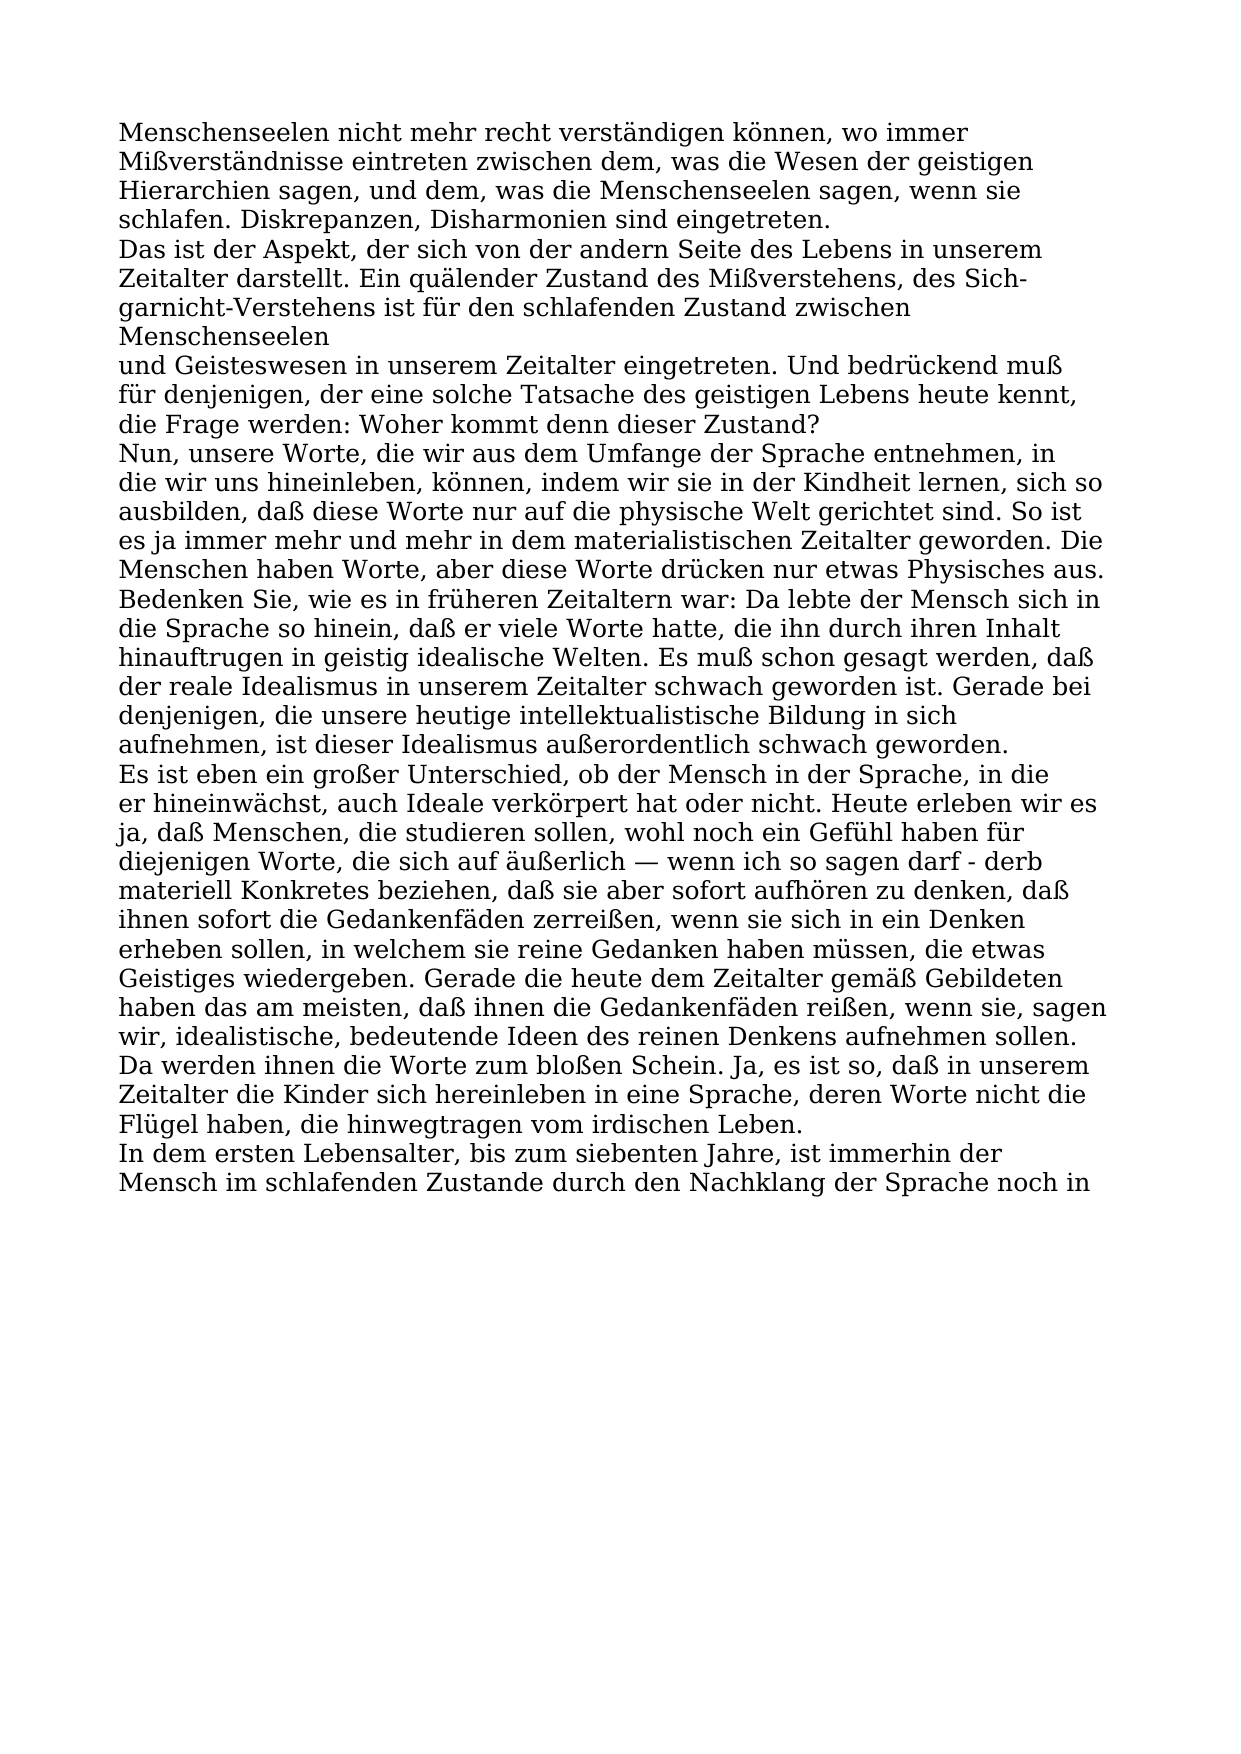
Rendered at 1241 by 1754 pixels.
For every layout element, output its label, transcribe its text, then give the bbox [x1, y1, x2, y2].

text erheben sollen, in welchem sie reine Gedanken haben müssen, die etwas [118, 935, 1122, 964]
text ja, daß Menschen, die studieren sollen, wohl noch ein Gefühl haben für [118, 818, 1122, 847]
text schlafen. Diskrepanzen, Disharmonien sind eingetreten. [118, 206, 1122, 235]
text diejenigen Worte, die sich auf äußerlich — wenn ich so sagen darf - derb [118, 847, 1122, 876]
text Da werden ihnen die Worte zum bloßen Schein. Ja, es ist so, daß in unserem [118, 1051, 1122, 1081]
text die wir uns hineinleben, können, indem wir sie in der Kindheit lernen, sich so [118, 468, 1122, 497]
text Menschen haben Worte, aber diese Worte drücken nur etwas Physisches aus. [118, 556, 1122, 585]
text Mensch im schlafenden Zustande durch den Nachklang der Sprache noch in [118, 1168, 1122, 1197]
text wir, idealistische, bedeutende Ideen des reinen Denkens aufnehmen sollen. [118, 1022, 1122, 1051]
text Mißverständnisse eintreten zwischen dem, was die Wesen der geistigen [118, 147, 1122, 176]
text Zeitalter die Kinder sich hereinleben in eine Sprache, deren Worte nicht die [118, 1081, 1122, 1110]
text In dem ersten Lebensalter, bis zum siebenten Jahre, ist immerhin der [118, 1139, 1122, 1168]
text der reale Idealismus in unserem Zeitalter schwach geworden ist. Gerade bei [118, 672, 1122, 701]
text für denjenigen, der eine solche Tatsache des geistigen Lebens heute kennt, [118, 381, 1122, 410]
text denjenigen, die unsere heutige intellektualistische Bildung in sich [118, 701, 1122, 731]
text die Frage werden: Woher kommt denn dieser Zustand? [118, 410, 1122, 439]
text die Sprache so hinein, daß er viele Worte hatte, die ihn durch ihren Inhalt [118, 614, 1122, 643]
text materiell Konkretes beziehen, daß sie aber sofort aufhören zu denken, daß [118, 876, 1122, 906]
text ihnen sofort die Gedankenfäden zerreißen, wenn sie sich in ein Denken [118, 906, 1122, 935]
text Menschenseelen nicht mehr recht verständigen können, wo immer [118, 118, 1122, 147]
text es ja immer mehr und mehr in dem materialistischen Zeitalter geworden. Die [118, 526, 1122, 556]
text Zeitalter darstellt. Ein quälender Zustand des Mißverstehens, des Sich-garnicht-Verstehens ist für den schlafenden Zustand zwischen Menschenseelen [118, 264, 1122, 351]
text Nun, unsere Worte, die wir aus dem Umfange der Sprache entnehmen, in [118, 439, 1122, 468]
text Es ist eben ein großer Unterschied, ob der Mensch in der Sprache, in die [118, 760, 1122, 789]
text haben das am meisten, daß ihnen die Gedankenfäden reißen, wenn sie, sagen [118, 993, 1122, 1022]
text Hierarchien sagen, und dem, was die Menschenseelen sagen, wenn sie [118, 176, 1122, 206]
text ausbilden, daß diese Worte nur auf die physische Welt gerichtet sind. So ist [118, 497, 1122, 526]
text hinauftrugen in geistig idealische Welten. Es muß schon gesagt werden, daß [118, 643, 1122, 672]
text er hineinwächst, auch Ideale verkörpert hat oder nicht. Heute erleben wir es [118, 789, 1122, 818]
text Bedenken Sie, wie es in früheren Zeitaltern war: Da lebte der Mensch sich in [118, 585, 1122, 614]
text und Geisteswesen in unserem Zeitalter eingetreten. Und bedrückend muß [118, 351, 1122, 381]
text Geistiges wiedergeben. Gerade die heute dem Zeitalter gemäß Gebildeten [118, 964, 1122, 993]
text Das ist der Aspekt, der sich von der andern Seite des Lebens in unserem [118, 235, 1122, 264]
text Flügel haben, die hinwegtragen vom irdischen Leben. [118, 1110, 1122, 1139]
text aufnehmen, ist dieser Idealismus außerordentlich schwach geworden. [118, 731, 1122, 760]
